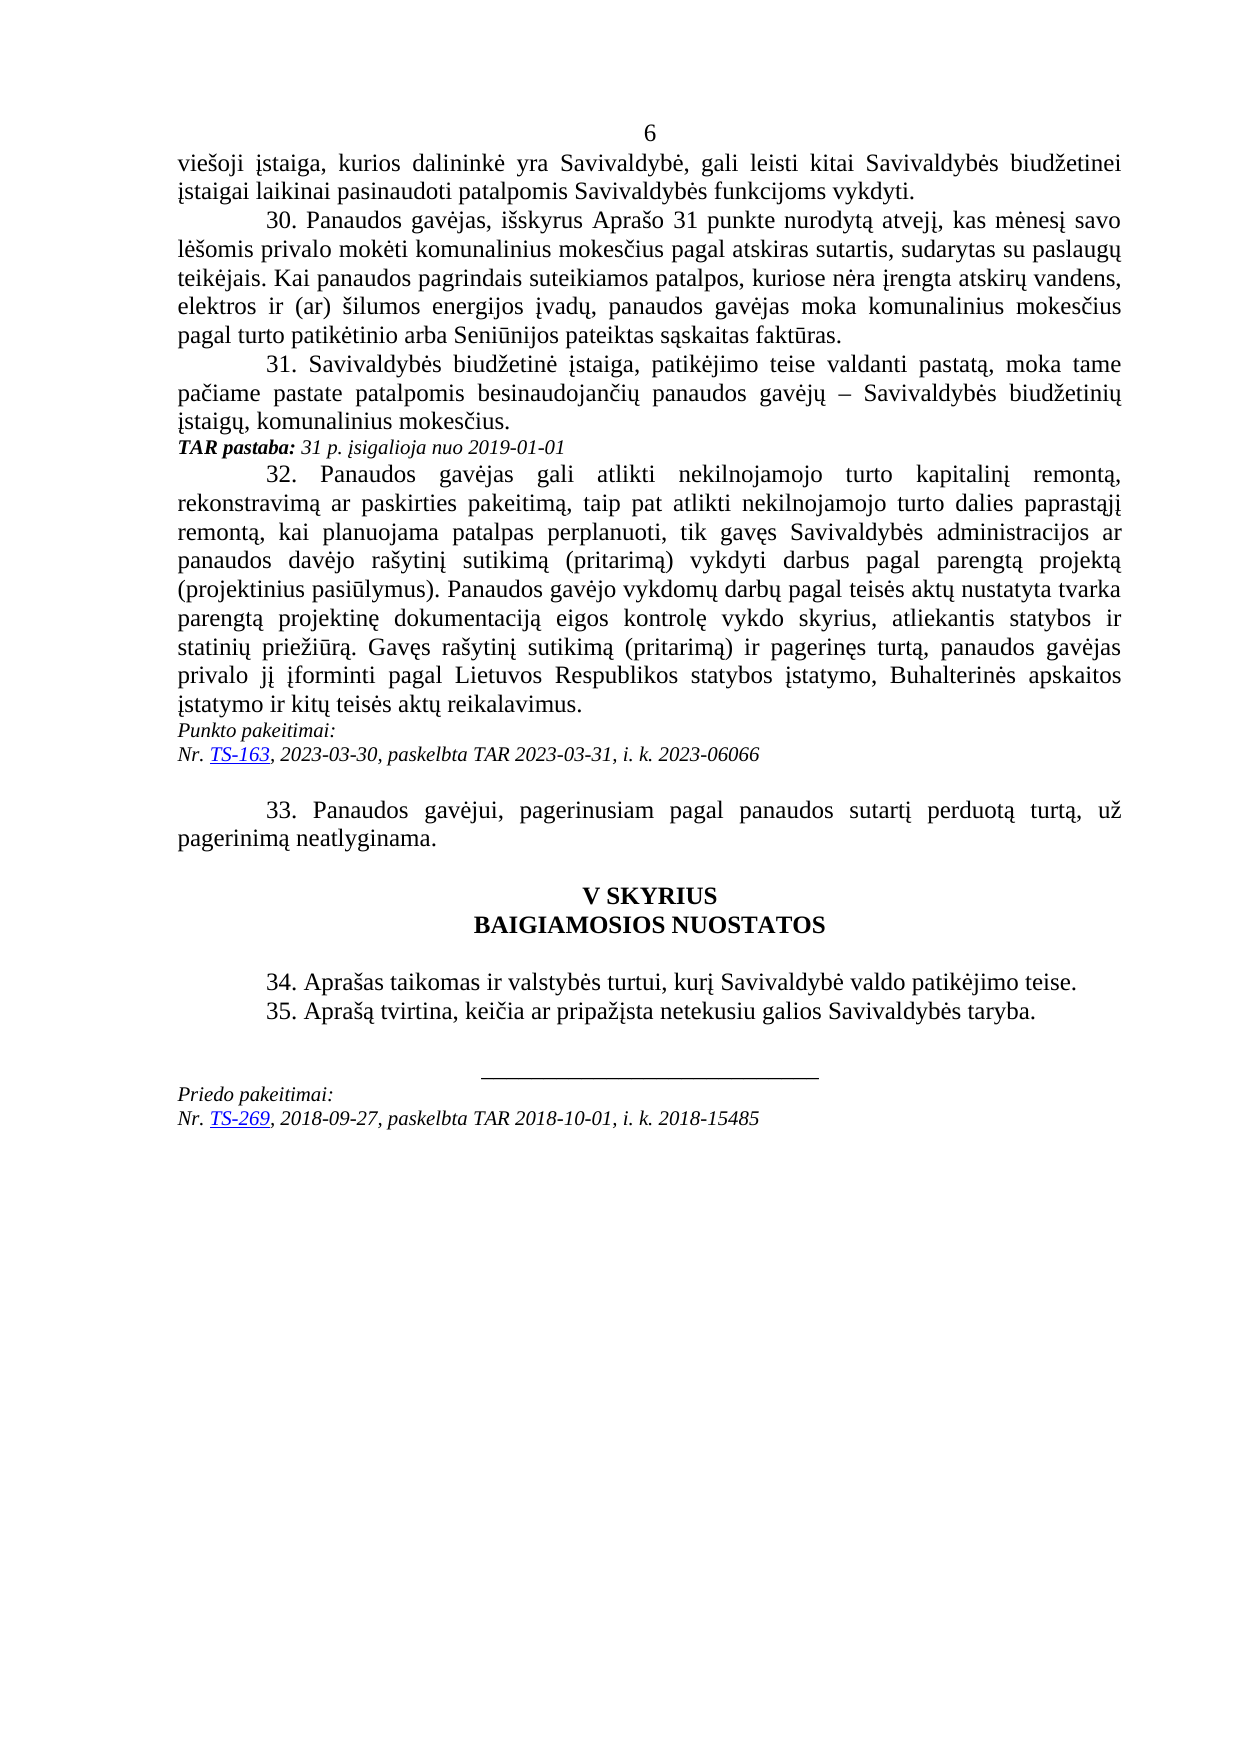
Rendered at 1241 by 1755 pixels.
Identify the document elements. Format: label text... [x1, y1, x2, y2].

text 33. Panaudos gavėjui, pagerinusiam pagal panaudos sutartį perduotą turtą, už pagerinimą neatlyginama. [177, 795, 1122, 852]
text 32. Panaudos gavėjas gali atlikti nekilnojamojo turto kapitalinį remontą, rekonstravimą ar paskirties pakeitimą, taip pat atlikti nekilnojamojo turto dalies paprastąjį remontą, kai planuojama patalpas perplanuoti, tik gavęs Savivaldybės administracijos ar panaudos davėjo rašytinį sutikimą (pritarimą) vykdyti darbus pagal parengtą projektą (projektinius pasiūlymus). Panaudos gavėjo vykdomų darbų pagal teisės aktų nustatyta tvarka parengtą projektinę dokumentaciją eigos kontrolę vykdo skyrius, atliekantis statybos ir statinių priežiūrą. Gavęs rašytinį sutikimą (pritarimą) ir pagerinęs turtą, panaudos gavėjas privalo jį įforminti pagal Lietuvos Respublikos statybos įstatymo, Buhalterinės apskaitos įstatymo ir kitų teisės aktų reikalavimus. [177, 459, 1122, 718]
text 30. Panaudos gavėjas, išskyrus Aprašo 31 punkte nurodytą atvejį, kas mėnesį savo lėšomis privalo mokėti komunalinius mokesčius pagal atskiras sutartis, sudarytas su paslaugų teikėjais. Kai panaudos pagrindais suteikiamos patalpos, kuriose nėra įrengta atskirų vandens, elektros ir (ar) šilumos energijos įvadų, panaudos gavėjas moka komunalinius mokesčius pagal turto patikėtinio arba Seniūnijos pateiktas sąskaitas faktūras. [177, 205, 1122, 349]
text 34. Aprašas taikomas ir valstybės turtui, kurį Savivaldybė valdo patikėjimo teise. [177, 967, 1122, 996]
text TAR pastaba: 31 p. įsigalioja nuo 2019-01-01 [177, 435, 1122, 459]
text Nr. TS-269, 2018-09-27, paskelbta TAR 2018-10-01, i. k. 2018-15485 [177, 1106, 1122, 1130]
text viešoji įstaiga, kurios dalininkė yra Savivaldybė, gali leisti kitai Savivaldybės biudžetinei įstaigai laikinai pasinaudoti patalpomis Savivaldybės funkcijoms vykdyti. [177, 148, 1122, 205]
text ___________________________ [177, 1053, 1122, 1082]
text Priedo pakeitimai: [177, 1082, 1122, 1106]
text V SKYRIUS [177, 881, 1122, 910]
text Punkto pakeitimai: [177, 718, 1122, 742]
text 31. Savivaldybės biudžetinė įstaiga, patikėjimo teise valdanti pastatą, moka tame pačiame pastate patalpomis besinaudojančių panaudos gavėjų – Savivaldybės biudžetinių įstaigų, komunalinius mokesčius. [177, 349, 1122, 435]
text 35. Aprašą tvirtina, keičia ar pripažįsta netekusiu galios Savivaldybės taryba. [177, 996, 1122, 1025]
text Nr. TS-163, 2023-03-30, paskelbta TAR 2023-03-31, i. k. 2023-06066 [177, 742, 1122, 766]
text BAIGIAMOSIOS NUOSTATOS [177, 910, 1122, 938]
